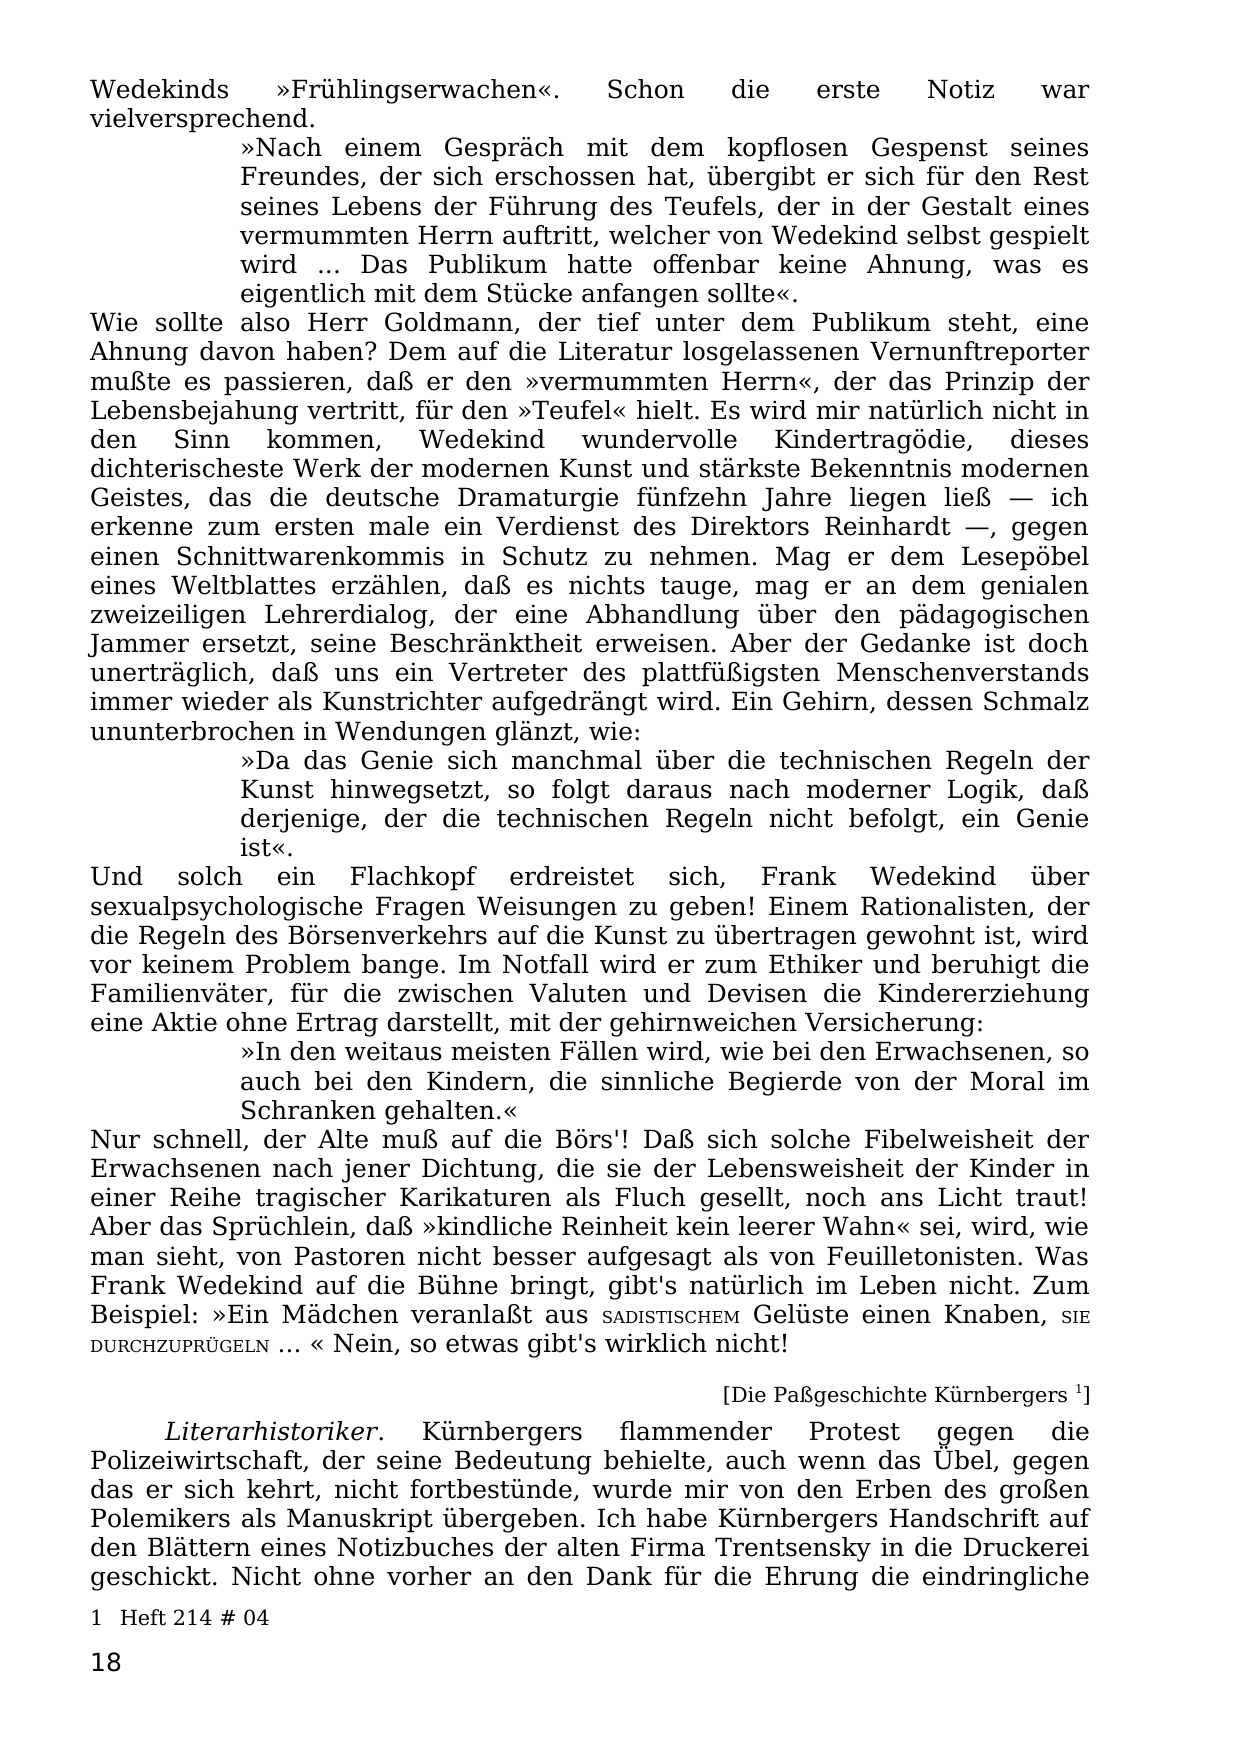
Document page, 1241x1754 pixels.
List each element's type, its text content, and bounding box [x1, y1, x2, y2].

text Und solch ein Flachkopf erdreistet sich, Frank Wedekind über sexualpsychologische Fragen Weisungen zu geben! Einem Rationalisten, der die Regeln des Börsenverkehrs auf die Kunst zu übertragen gewohnt ist, wird vor keinem Problem bange. Im Notfall wird er zum Ethiker und beruhigt die Familienväter, für die zwischen Valuten und Devisen die Kindererziehung eine Aktie ohne Ertrag darstellt, mit der gehirnweichen Versicherung: [90, 862, 1091, 1037]
text »In den weitaus meisten Fällen wird, wie bei den Erwachsenen, so auch bei den Kindern, die sinnliche Begierde von der Moral im Schranken gehalten.« [240, 1037, 1091, 1125]
text Wie sollte also Herr Goldmann, der tief unter dem Publikum steht, eine Ahnung davon haben? Dem auf die Literatur losgelassenen Vernunftreporter mußte es passieren, daß er den »vermummten Herrn«, der das Prinzip der Lebensbejahung vertritt, für den »Teufel« hielt. Es wird mir natürlich nicht in den Sinn kommen, Wedekind wundervolle Kindertragödie, dieses dichterischeste Werk der modernen Kunst und stärkste Bekenntnis modernen Geistes, das die deutsche Dramaturgie fünfzehn Jahre liegen ließ — ich erkenne zum ersten male ein Verdienst des Direktors Reinhardt —, gegen einen Schnittwarenkommis in Schutz zu nehmen. Mag er dem Lesepöbel eines Weltblattes erzählen, daß es nichts tauge, mag er an dem genialen zweizeiligen Lehrerdialog, der eine Abhandlung über den pädagogischen Jammer ersetzt, seine Beschränktheit erweisen. Aber der Gedanke ist doch unerträglich, daß uns ein Vertreter des plattfüßigsten Menschenverstands immer wieder als Kunstrichter aufgedrängt wird. Ein Gehirn, dessen Schmalz ununterbrochen in Wendungen glänzt, wie: [90, 308, 1091, 746]
text Literarhistoriker. Kürnbergers flammender Protest gegen die Polizeiwirtschaft, der seine Bedeutung behielte, auch wenn das Übel, gegen das er sich kehrt, nicht fortbestünde, wurde mir von den Erben des großen Polemikers als Manuskript übergeben. Ich habe Kürnbergers Handschrift auf den Blättern eines Notizbuches der alten Firma Trentsensky in die Druckerei geschickt. Nicht ohne vorher an den Dank für die Ehrung die eindringliche [90, 1407, 1091, 1592]
text Wedekinds »Frühlingserwachen«. Schon die erste Notiz war vielversprechend. [90, 75, 1091, 133]
text »Nach einem Gespräch mit dem kopflosen Gespenst seines Freundes, der sich erschossen hat, übergibt er sich für den Rest seines Lebens der Führung des Teufels, der in der Gestalt eines vermummten Herrn auftritt, welcher von Wedekind selbst gespielt wird ... Das Publikum hatte offenbar keine Ahnung, was es eigentlich mit dem Stücke anfangen sollte«. [240, 133, 1091, 308]
text Heft 214 # 04 [90, 1606, 1091, 1631]
text »Da das Genie sich manchmal über die technischen Regeln der Kunst hinwegsetzt, so folgt daraus nach moderner Logik, daß derjenige, der die technischen Regeln nicht befolgt, ein Genie ist«. [240, 746, 1091, 862]
text [Die Paßgeschichte Kürnbergers ] [90, 1383, 1091, 1407]
text Nur schnell, der Alte muß auf die Börs'! Daß sich solche Fibelweisheit der Erwachsenen nach jener Dichtung, die sie der Lebensweisheit der Kinder in einer Reihe tragischer Karikaturen als Fluch gesellt, noch ans Licht traut! Aber das Sprüchlein, daß »kindliche Reinheit kein leerer Wahn« sei, wird, wie man sieht, von Pastoren nicht besser aufgesagt als von Feuilletonisten. Was Frank Wedekind auf die Bühne bringt, gibt's natürlich im Leben nicht. Zum Beispiel: »Ein Mädchen veranlaßt aus sadistischem Gelüste einen Knaben, sie durch­zuprügeln ... « Nein, so etwas gibt's wirklich nicht! [90, 1125, 1091, 1358]
